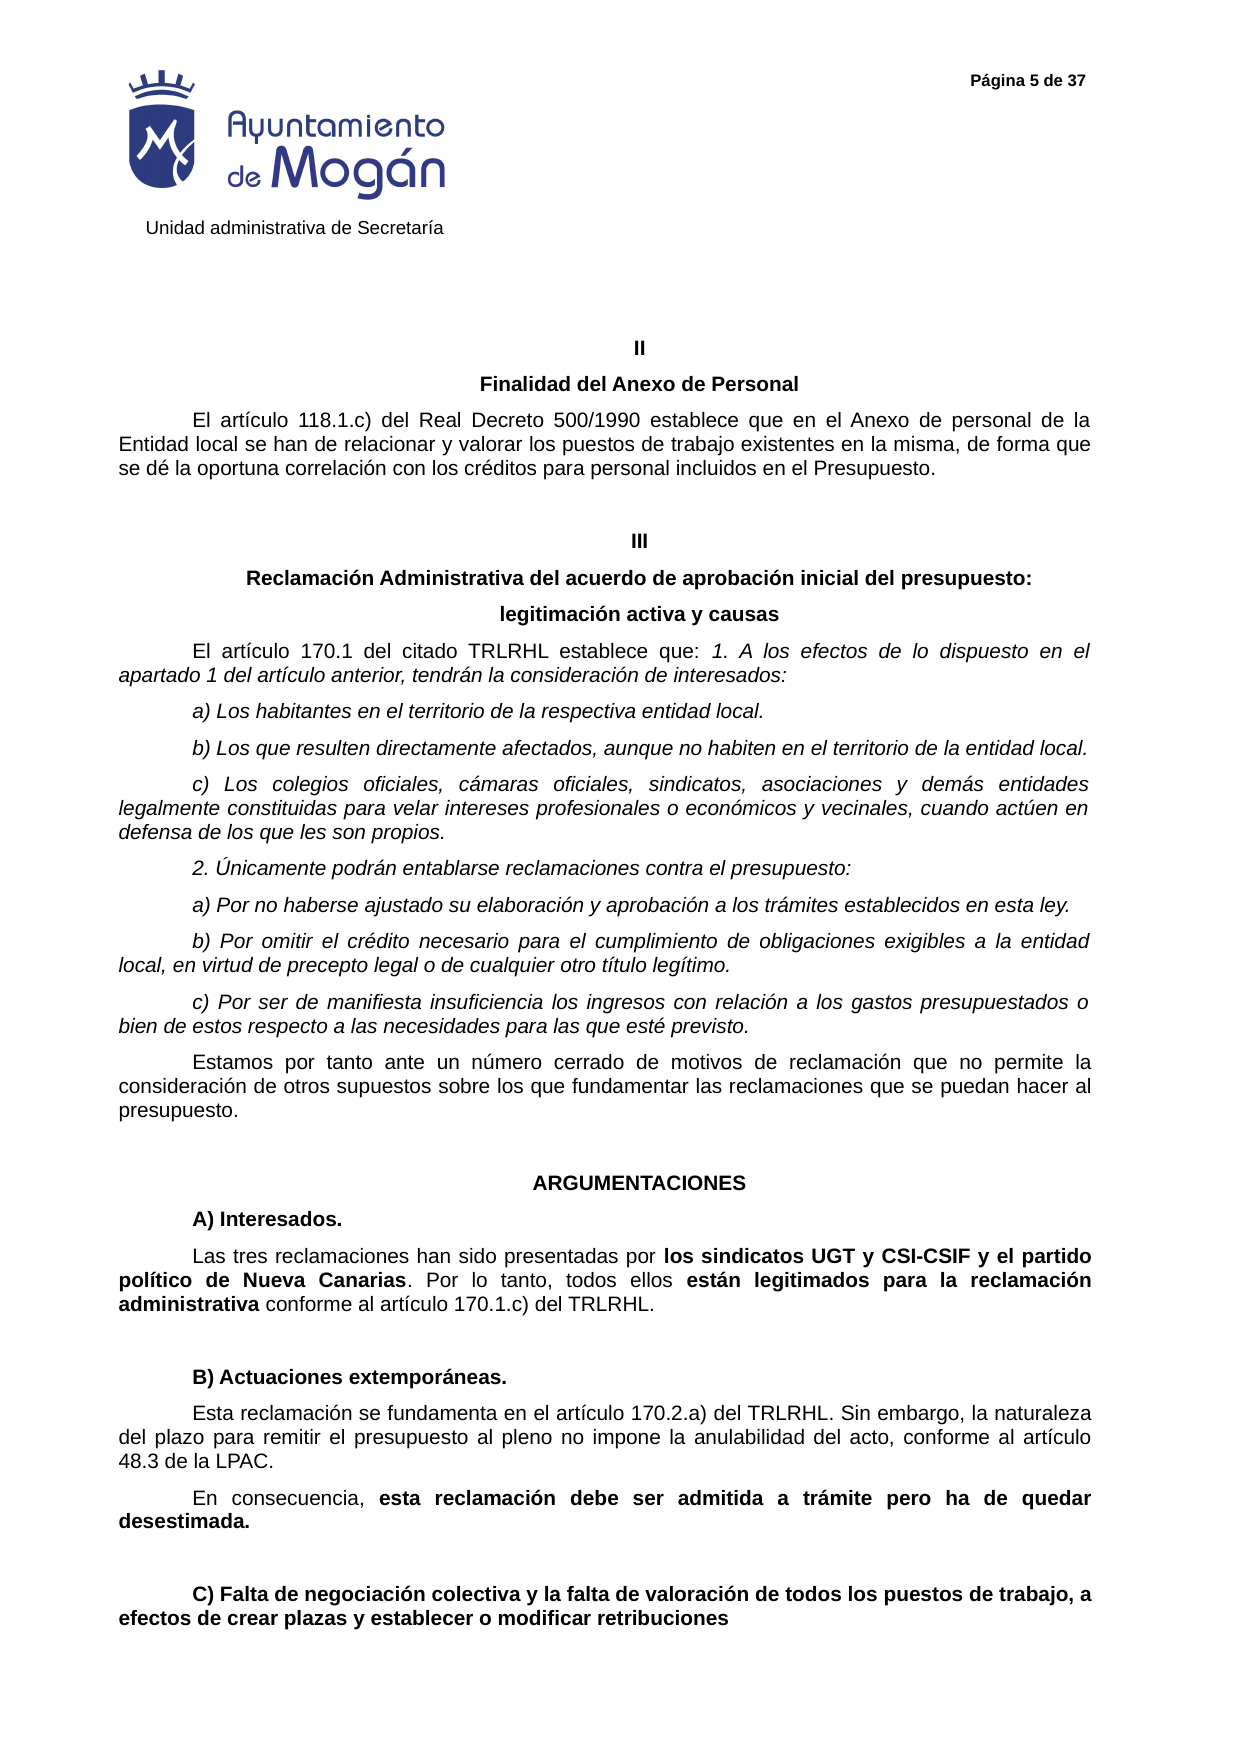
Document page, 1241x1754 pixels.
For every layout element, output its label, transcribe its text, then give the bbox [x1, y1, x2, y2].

text En consecuencia, esta reclamación debe ser admitida a trámite pero ha de quedar desestimada. [118, 1485, 1092, 1533]
text El artículo 170.1 del citado TRLRHL establece que: 1. A los efectos de lo dispuesto en el apartado 1 del artículo anterior, tendrán la consideración de interesados: [118, 638, 1092, 686]
text Reclamación Administrativa del acuerdo de aprobación inicial del presupuesto: [118, 566, 1092, 589]
text III [118, 529, 1092, 553]
text c) Los colegios oficiales, cámaras oficiales, sindicatos, asociaciones y demás entidades legalmente constituidas para velar intereses profesionales o económicos y vecinales, cuando actúen en defensa de los que les son propios. [118, 772, 1092, 844]
text 2. Únicamente podrán entablarse reclamaciones contra el presupuesto: [118, 856, 1092, 880]
text a) Los habitantes en el territorio de la respectiva entidad local. [118, 699, 1092, 723]
text B) Actuaciones extemporáneas. [118, 1364, 1092, 1388]
text ARGUMENTACIONES [118, 1171, 1092, 1195]
text Las tres reclamaciones han sido presentadas por los sindicatos UGT y CSI-CSIF y el partido político de Nueva Canarias. Por lo tanto, todos ellos están legitimados para la reclamación administrativa conforme al artículo 170.1.c) del TRLRHL. [118, 1244, 1092, 1316]
text C) Falta de negociación colectiva y la falta de valoración de todos los puestos de trabajo, a efectos de crear plazas y establecer o modificar retribuciones [118, 1582, 1092, 1630]
text b) Los que resulten directamente afectados, aunque no habiten en el territorio de la entidad local. [118, 735, 1092, 759]
text Esta reclamación se fundamenta en el artículo 170.2.a) del TRLRHL. Sin embargo, la naturaleza del plazo para remitir el presupuesto al pleno no impone la anulabilidad del acto, conforme al artículo 48.3 de la LPAC. [118, 1401, 1092, 1473]
text II [118, 335, 1092, 359]
text El artículo 118.1.c) del Real Decreto 500/1990 establece que en el Anexo de personal de la Entidad local se han de relacionar y valorar los puestos de trabajo existentes en la misma, de forma que se dé la oportuna correlación con los créditos para personal incluidos en el Presupuesto. [118, 408, 1092, 480]
text legitimación activa y causas [118, 602, 1092, 626]
text Finalidad del Anexo de Personal [118, 372, 1092, 396]
text A) Interesados. [118, 1207, 1092, 1231]
picture [128, 70, 445, 206]
text Estamos por tanto ante un número cerrado de motivos de reclamación que no permite la consideración de otros supuestos sobre los que fundamentar las reclamaciones que se puedan hacer al presupuesto. [118, 1050, 1092, 1122]
text c) Por ser de manifiesta insuficiencia los ingresos con relación a los gastos presupuestados o bien de estos respecto a las necesidades para las que esté previsto. [118, 989, 1092, 1037]
text a) Por no haberse ajustado su elaboración y aprobación a los trámites establecidos en esta ley. [118, 893, 1092, 917]
text b) Por omitir el crédito necesario para el cumplimiento de obligaciones exigibles a la entidad local, en virtud de precepto legal o de cualquier otro título legítimo. [118, 929, 1092, 977]
